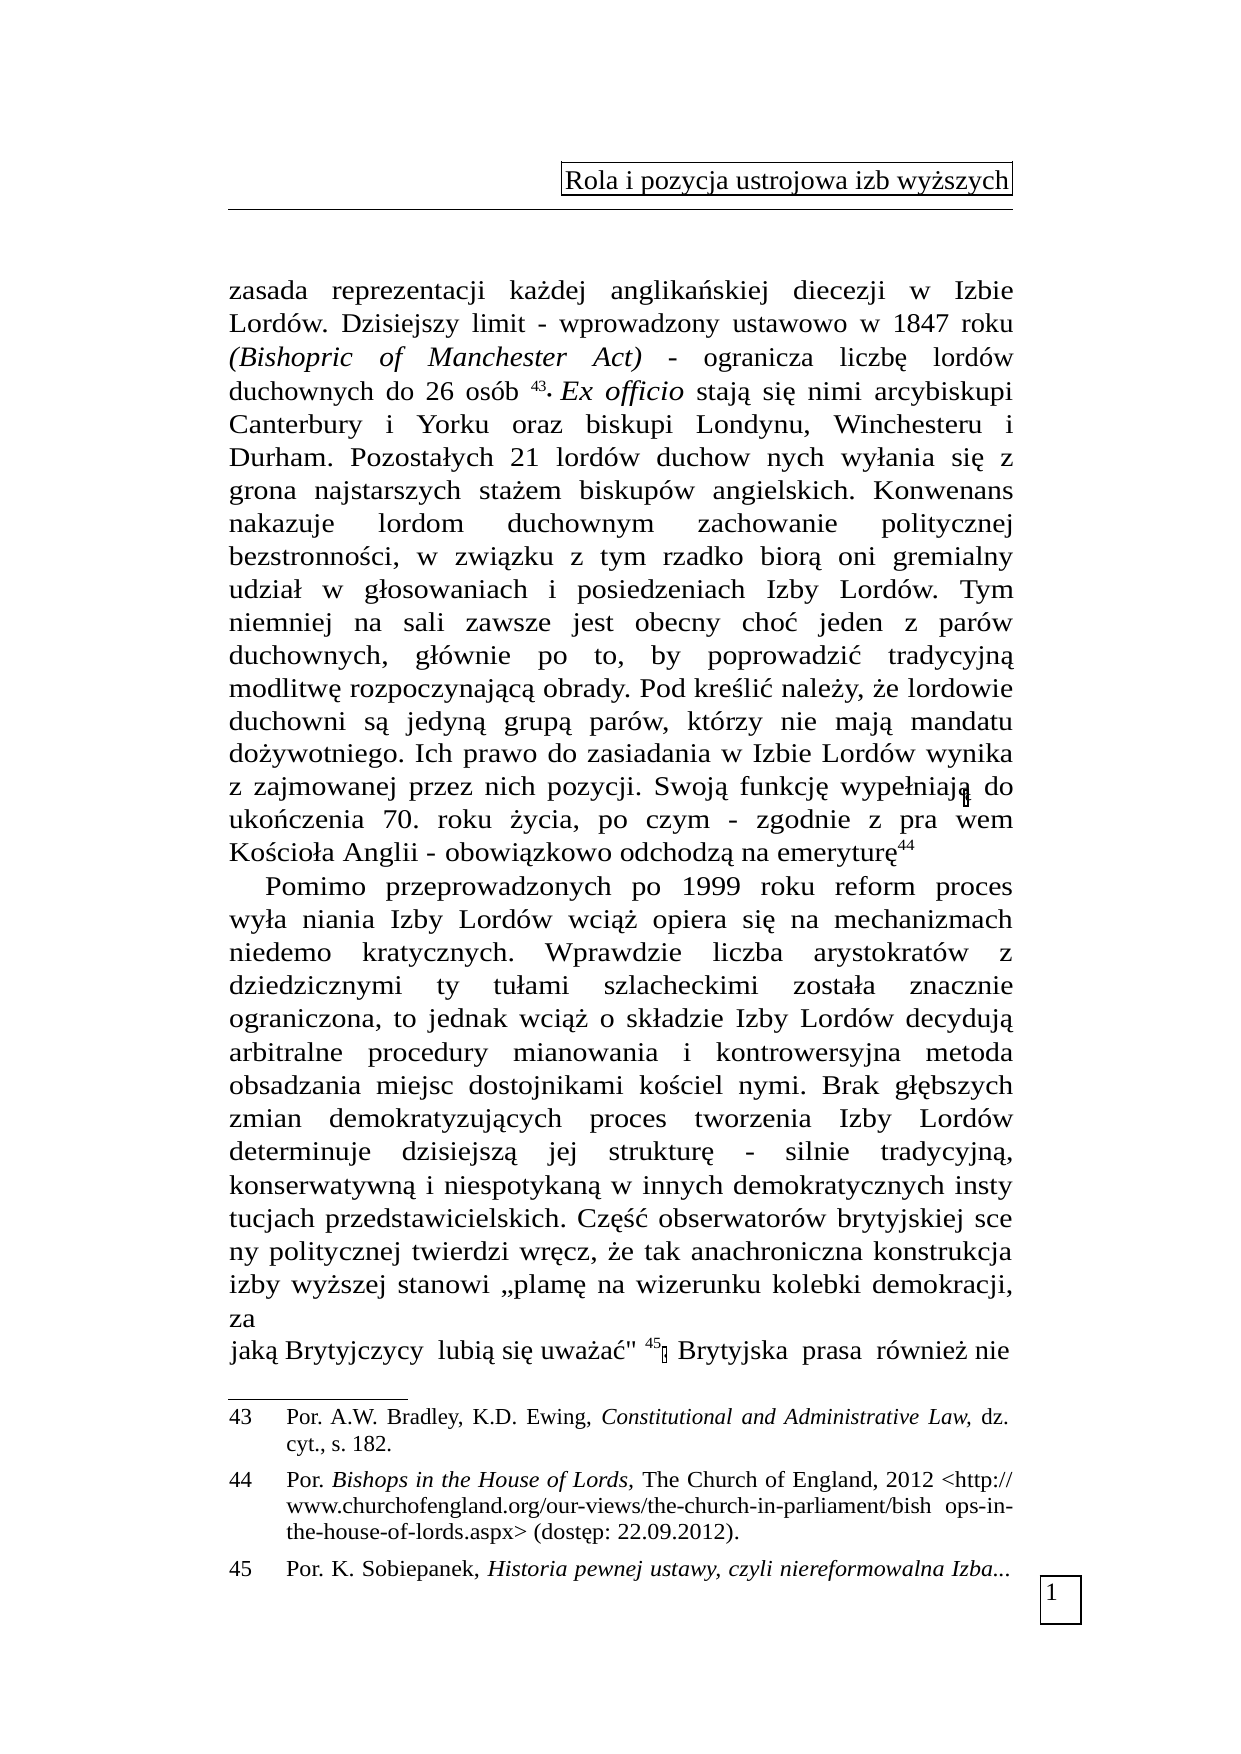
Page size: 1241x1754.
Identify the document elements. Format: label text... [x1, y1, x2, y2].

text jaką Brytyjczycy lubią się uważać" 45 Brytyjska prasa również nie [230, 1335, 1090, 1366]
text Pomimo przeprowadzonych po 1999 roku reform proces wyła­ niania Izby Lordów wciąż opiera się na mechanizmach niedemo­ kratycznych. Wprawdzie liczba arystokratów z dziedzicznymi ty­ tułami szlacheckimi została znacznie ograniczona, to jednak wciąż o składzie Izby Lordów decydują arbitralne procedury mianowania i kontrowersyjna metoda obsadzania miejsc dostojnikami kościel­ nymi. Brak głębszych zmian demokratyzujących proces tworzenia Izby Lordów determinuje dzisiejszą jej strukturę - silnie tradycyjną, konserwatywną i niespotykaną w innych demokratycznych insty­ tucjach przedstawicielskich. Część obserwatorów brytyjskiej sce­ ny politycznej twierdzi wręcz, że tak anachroniczna konstrukcja izby wyższej stanowi „plamę na wizerunku kolebki demokracji, za [229, 870, 1013, 1333]
list Por. A.W. Bradley, K.D. Ewing, Constitutional and Administrative Law, dz. cyt., s. 182. [229, 1403, 1009, 1457]
list Por. Bishops in the House of Lords, The Church of England, 2012 <http:// www.churchofengland.org/our-views/the-church-in-parliament/bish­ ops-in-the-house-of-lords.aspx> (dostęp: 22.09.2012). [229, 1467, 1013, 1544]
text zasada reprezentacji każdej anglikańskiej diecezji w Izbie Lordów. Dzisiejszy limit - wprowadzony ustawowo w 1847 roku (Bishopric of Manchester Act) - ogranicza liczbę lordów duchownych do 26 osób 43• Ex officio stają się nimi arcybiskupi Canterbury i Yorku oraz biskupi Londynu, Winchesteru i Durham. Pozostałych 21 lordów duchow­ nych wyłania się z grona najstarszych stażem biskupów angielskich. Konwenans nakazuje lordom duchownym zachowanie politycznej bezstronności, w związku z tym rzadko biorą oni gremialny udział w głosowaniach i posiedzeniach Izby Lordów. Tym niemniej na sali zawsze jest obecny choć jeden z parów duchownych, głównie po to, by poprowadzić tradycyjną modlitwę rozpoczynającą obrady. Pod­ kreślić należy, że lordowie duchowni są jedyną grupą parów, którzy nie mają mandatu dożywotniego. Ich prawo do zasiadania w Izbie Lordów wynika z zajmowanej przez nich pozycji. Swoją funkcję wypełniają do ukończenia 70. roku życia, po czym - zgodnie z pra­ wem Kościoła Anglii - obowiązkowo odchodzą na emeryturę44 [229, 274, 1014, 867]
list Por. K. Sobiepanek, Historia pewnej ustawy, czyli niereformowalna Izba... [229, 1556, 1013, 1582]
